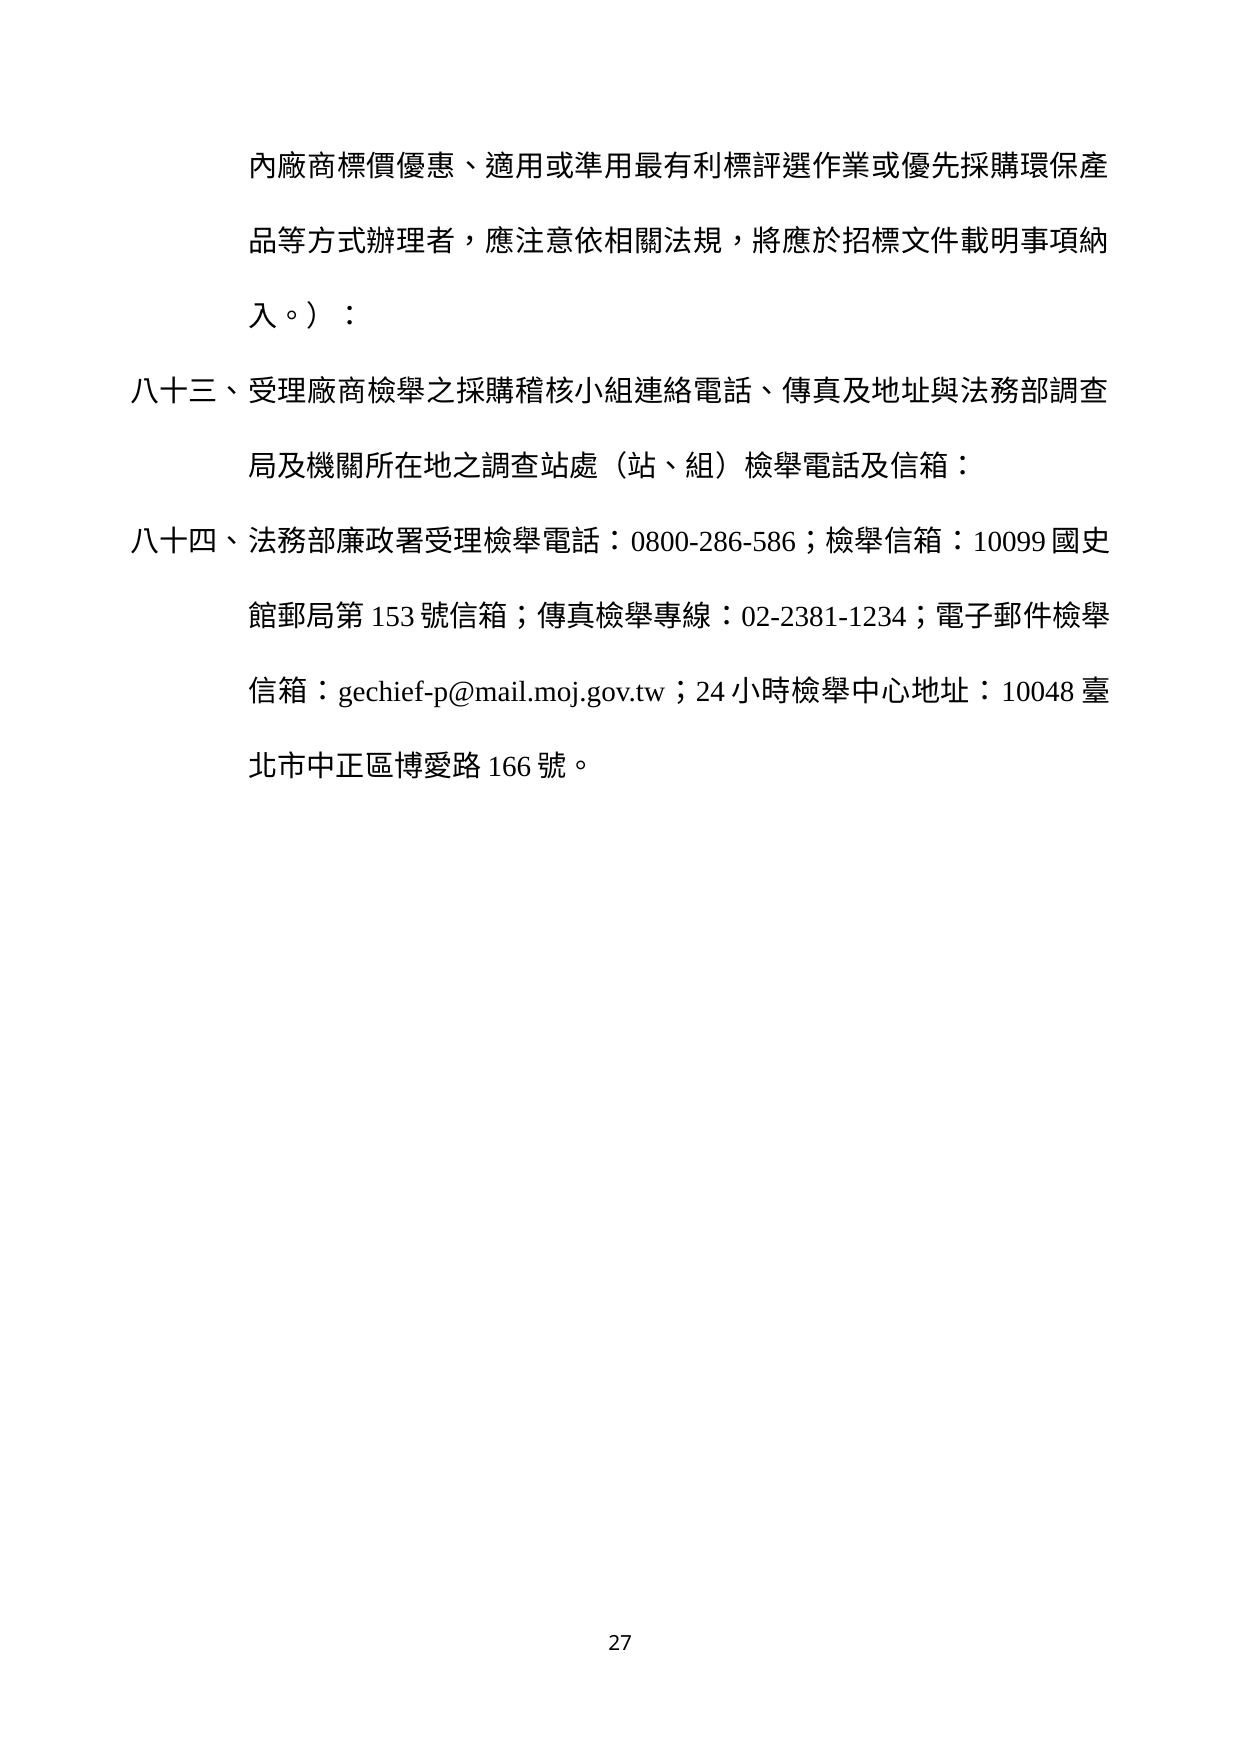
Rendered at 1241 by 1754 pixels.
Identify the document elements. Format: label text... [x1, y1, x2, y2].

list 內廠商標價優惠、適用或準用最有利標評選作業或優先採購環保產品等方式辦理者，應注意依相關法規，將應於招標文件載明事項納入。）： [130, 126, 1110, 351]
list 受理廠商檢舉之採購稽核小組連絡電話、傳真及地址與法務部調查局及機關所在地之調查站處（站、組）檢舉電話及信箱： [130, 351, 1110, 501]
list 法務部廉政署受理檢舉電話：0800-286-586；檢舉信箱：10099國史館郵局第153號信箱；傳真檢舉專線：02-2381-1234；電子郵件檢舉信箱：gechief-p@mail.moj.gov.tw；24小時檢舉中心地址：10048臺北市中正區博愛路166號。 [130, 501, 1110, 801]
